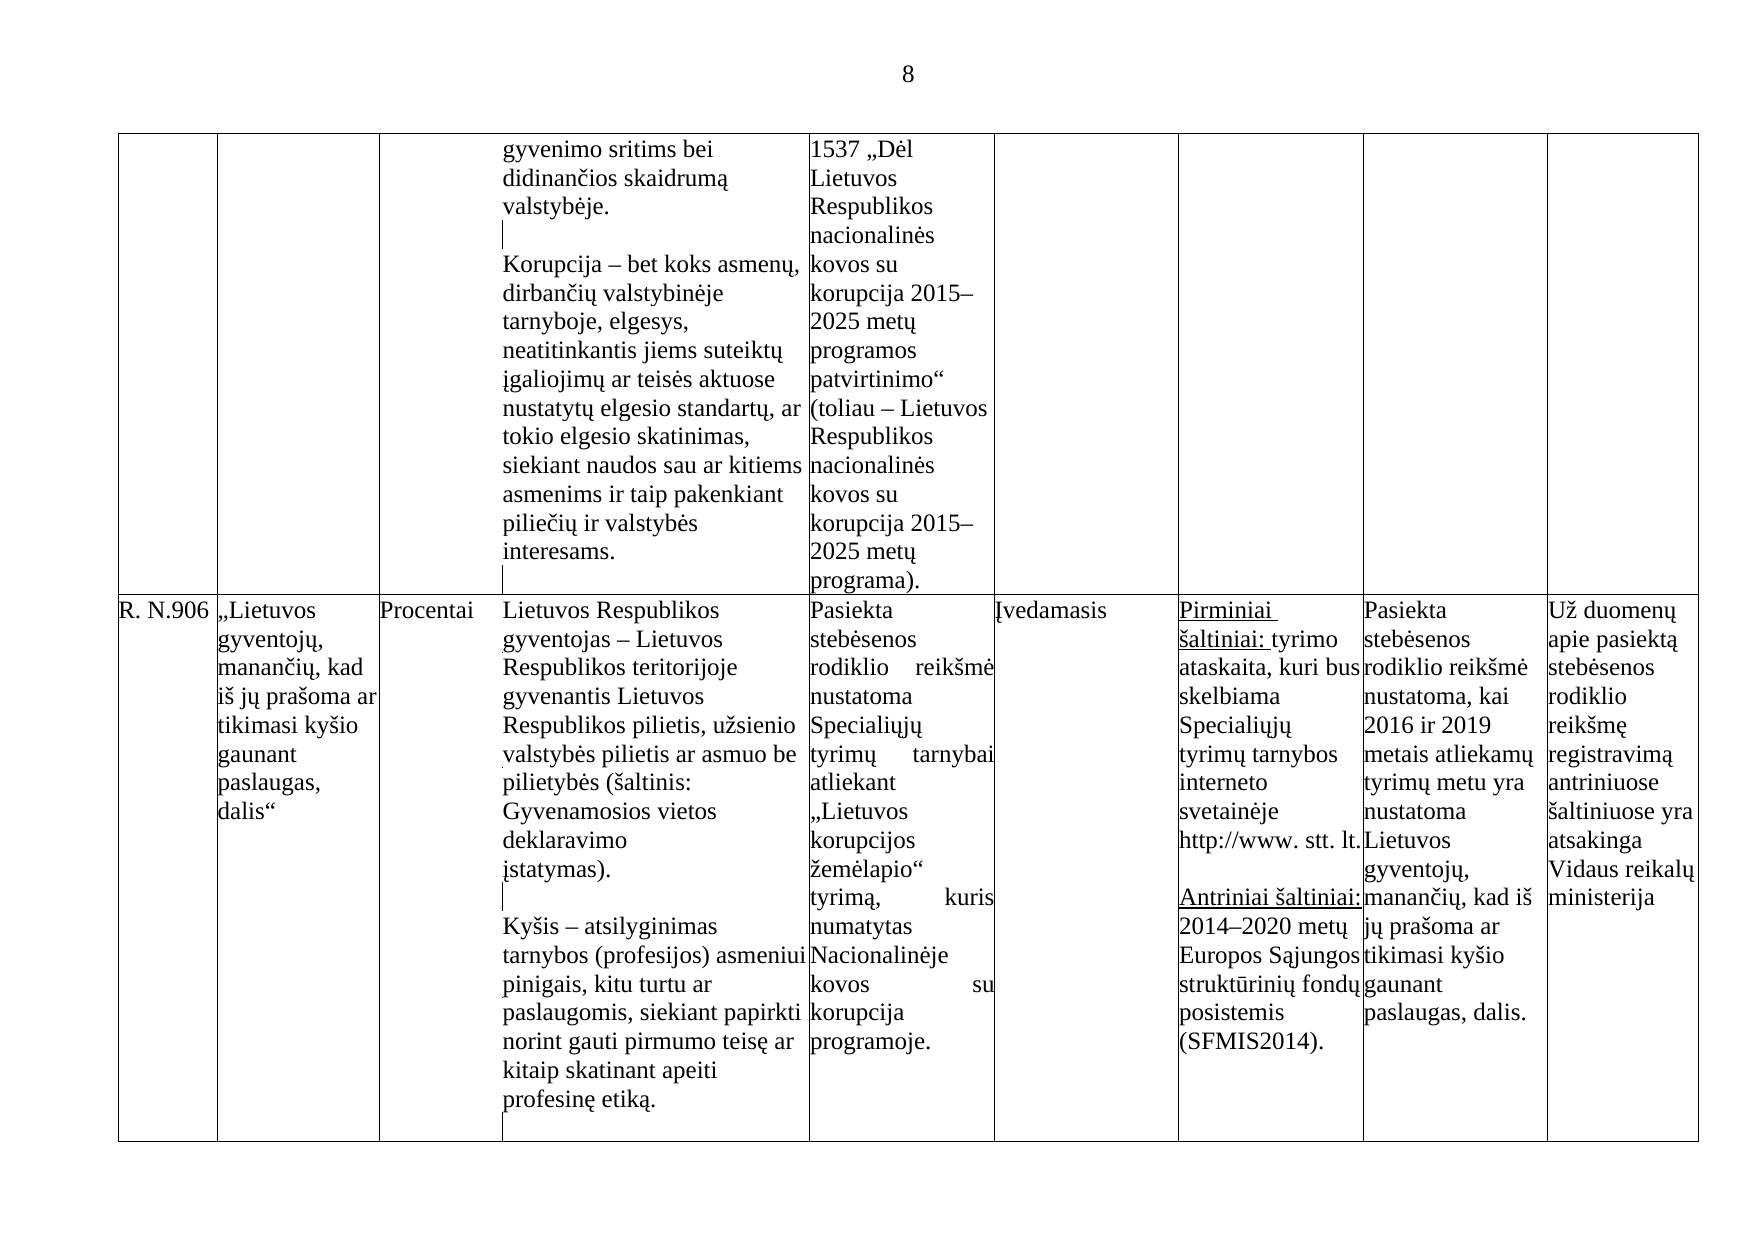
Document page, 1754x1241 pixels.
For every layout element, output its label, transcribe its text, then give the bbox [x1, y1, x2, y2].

table_cell Lietuvos Respublikos gyventojas – Lietuvos Respublikos teritorijoje gyvenantis Lietuvos Respublikos pilietis, užsienio valstybės pilietis ar asmuo be pilietybės (šaltinis: Gyvenamosios vietos deklaravimo įstatymas). Kyšis – atsilyginimas tarnybos (profesijos) asmeniui pinigais, kitu turtu ar paslaugomis, siekiant papirkti norint gauti pirmumo teisę ar kitaip skatinant apeiti profesinę etiką. [503, 595, 809, 1141]
table_cell R. N.906 [119, 595, 217, 1141]
table_cell [119, 134, 217, 594]
table_cell [218, 134, 379, 594]
table_cell [380, 134, 502, 594]
table_cell [1179, 134, 1363, 594]
table_cell [1364, 134, 1547, 594]
table_cell 1537 „Dėl Lietuvos Respublikos nacionalinės kovos su korupcija 2015–2025 metų programos patvirtinimo“ (toliau – Lietuvos Respublikos nacionalinės kovos su korupcija 2015–2025 metų programa). [810, 134, 994, 594]
table_cell [1548, 134, 1698, 594]
table_cell Pasiekta stebėsenos rodiklio reikšmė nustatoma, kai 2016 ir 2019 metais atliekamų tyrimų metu yra nustatoma Lietuvos gyventojų, manančių, kad iš jų prašoma ar tikimasi kyšio gaunant paslaugas, dalis. [1364, 595, 1547, 1141]
table_cell Įvedamasis [995, 595, 1178, 1141]
table_cell „Lietuvos gyventojų, manančių, kad iš jų prašoma ar tikimasi kyšio gaunant paslaugas, dalis“ [218, 595, 379, 1141]
table_cell Pirminiai šaltiniai: tyrimo ataskaita, kuri bus skelbiama Specialiųjų tyrimų tarnybos interneto svetainėje http://www. stt. lt. Antriniai šaltiniai: 2014–2020 metų Europos Sąjungos struktūrinių fondų posistemis (SFMIS2014). [1179, 595, 1363, 1141]
table_cell Pasiekta stebėsenos rodiklio reikšmė nustatoma Specialiųjų tyrimų tarnybai atliekant „Lietuvos korupcijos žemėlapio“ tyrimą, kuris numatytas Nacionalinėje kovos su korupcija programoje. [810, 595, 994, 1141]
table_cell Už duomenų apie pasiektą stebėsenos rodiklio reikšmę registravimą antriniuose šaltiniuose yra atsakinga Vidaus reikalų ministerija [1548, 595, 1698, 1141]
table_cell gyvenimo sritims bei didinančios skaidrumą valstybėje. Korupcija – bet koks asmenų, dirbančių valstybinėje tarnyboje, elgesys, neatitinkantis jiems suteiktų įgaliojimų ar teisės aktuose nustatytų elgesio standartų, ar tokio elgesio skatinimas, siekiant naudos sau ar kitiems asmenims ir taip pakenkiant piliečių ir valstybės interesams. [503, 134, 809, 594]
table_cell [995, 134, 1178, 594]
table_cell Procentai [380, 595, 502, 1141]
